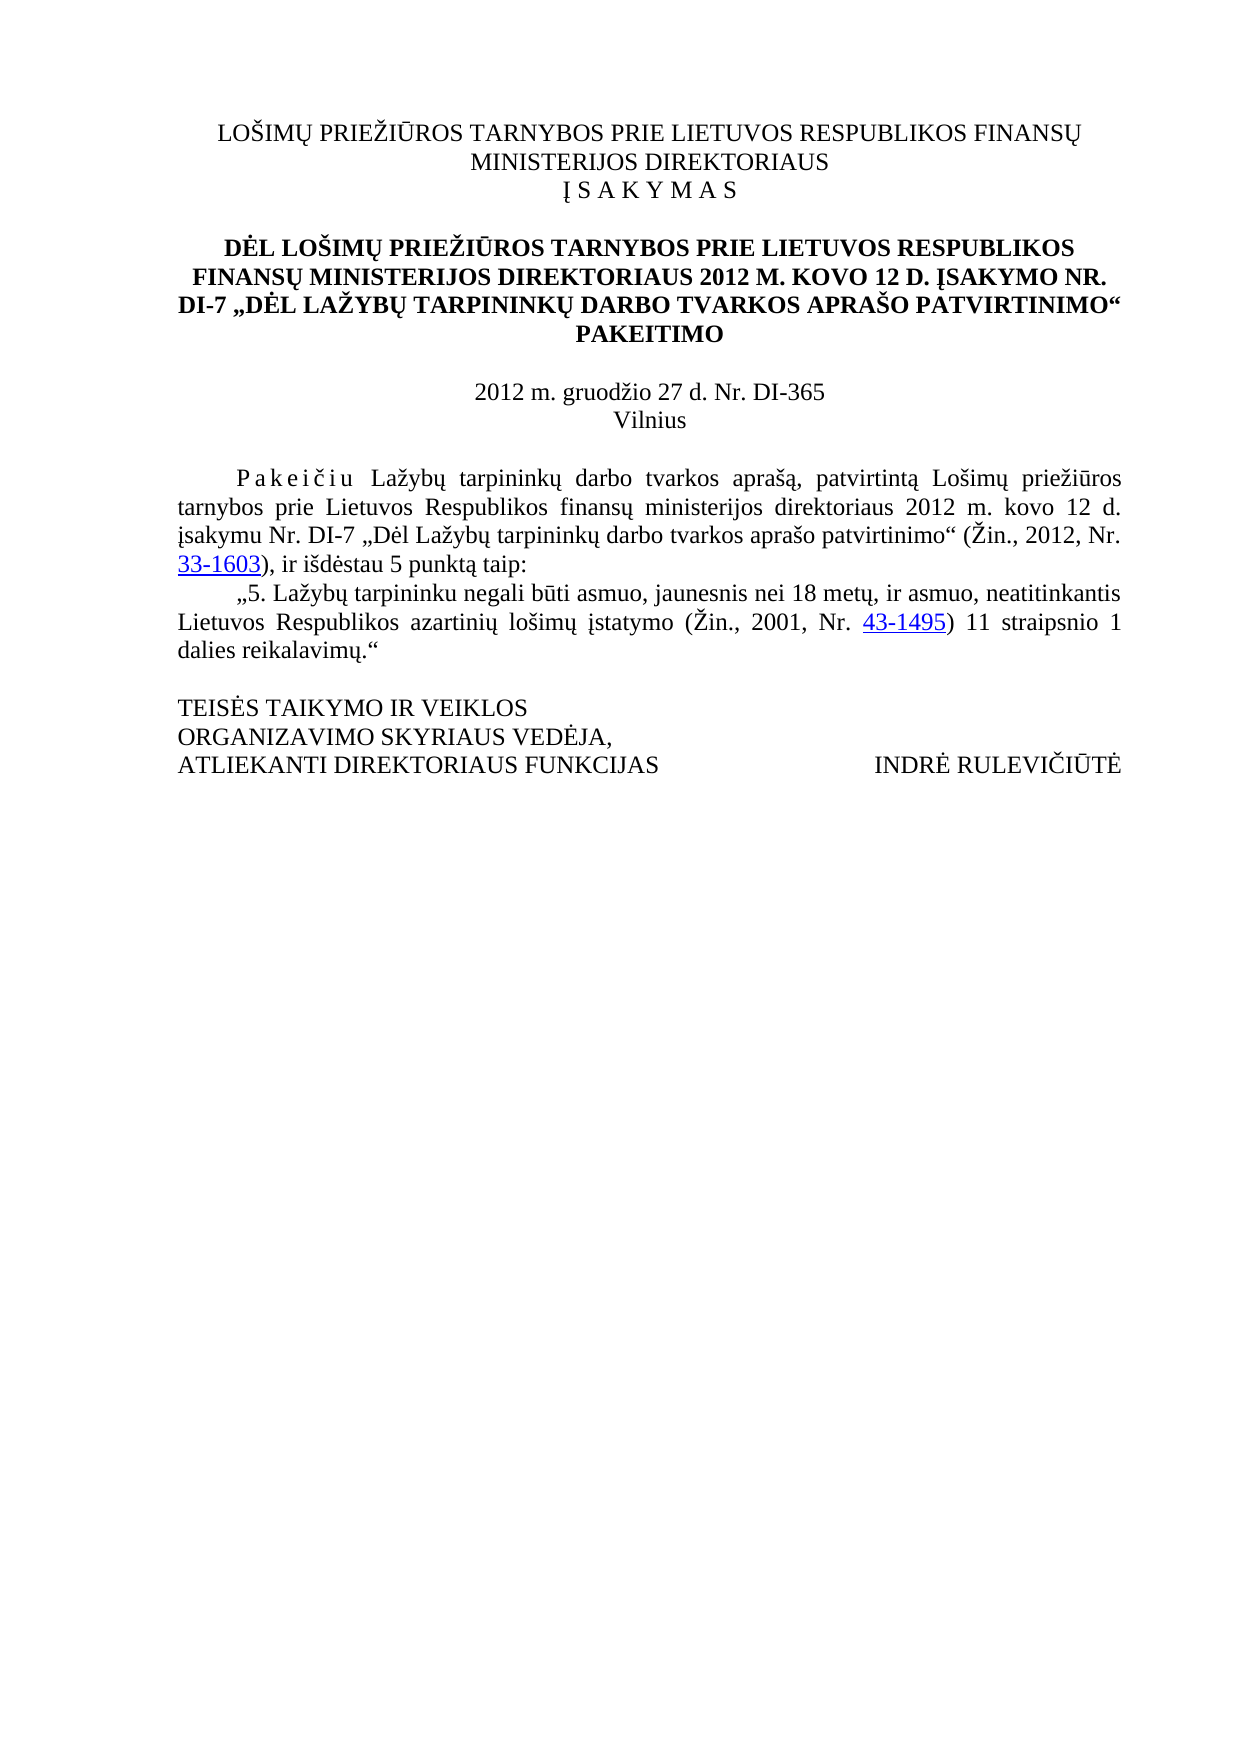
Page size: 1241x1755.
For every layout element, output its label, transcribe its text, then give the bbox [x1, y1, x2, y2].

text LOŠIMŲ PRIEŽIŪROS TARNYBOS PRIE LIETUVOS RESPUBLIKOS FINANSŲ MINISTERIJOS DIREKTORIAUS [177, 118, 1122, 176]
text DĖL LOŠIMŲ PRIEŽIŪROS TARNYBOS PRIE LIETUVOS RESPUBLIKOS FINANSŲ MINISTERIJOS DIREKTORIAUS 2012 M. KOVO 12 D. ĮSAKYMO NR. DI-7 „DĖL LAŽYBŲ TARPININKŲ DARBO TVARKOS APRAŠO PATVIRTINIMO“ PAKEITIMO [177, 233, 1122, 348]
text Teisės taikymo ir veiklos [177, 693, 1122, 722]
text organizavimo skyriaus vedėja, [177, 722, 1122, 751]
text „5. Lažybų tarpininku negali būti asmuo, jaunesnis nei 18 metų, ir asmuo, neatitinkantis Lietuvos Respublikos azartinių lošimų įstatymo (Žin., 2001, Nr. 43-1495) 11 straipsnio 1 dalies reikalavimų.“ [177, 578, 1122, 664]
text Vilnius [177, 406, 1122, 434]
text Į S A K Y M A S [177, 176, 1122, 204]
text 2012 m. gruodžio 27 d. Nr. DI-365 [177, 377, 1122, 406]
text Pakeičiu Lažybų tarpininkų darbo tvarkos aprašą, patvirtintą Lošimų priežiūros tarnybos prie Lietuvos Respublikos finansų ministerijos direktoriaus 2012 m. kovo 12 d. įsakymu Nr. DI-7 „Dėl Lažybų tarpininkų darbo tvarkos aprašo patvirtinimo“ (Žin., 2012, Nr. 33-1603), ir išdėstau 5 punktą taip: [177, 463, 1122, 578]
text atliekanti direktoriaus funkcijas Indrė Rulevičiūtė [177, 751, 1122, 779]
